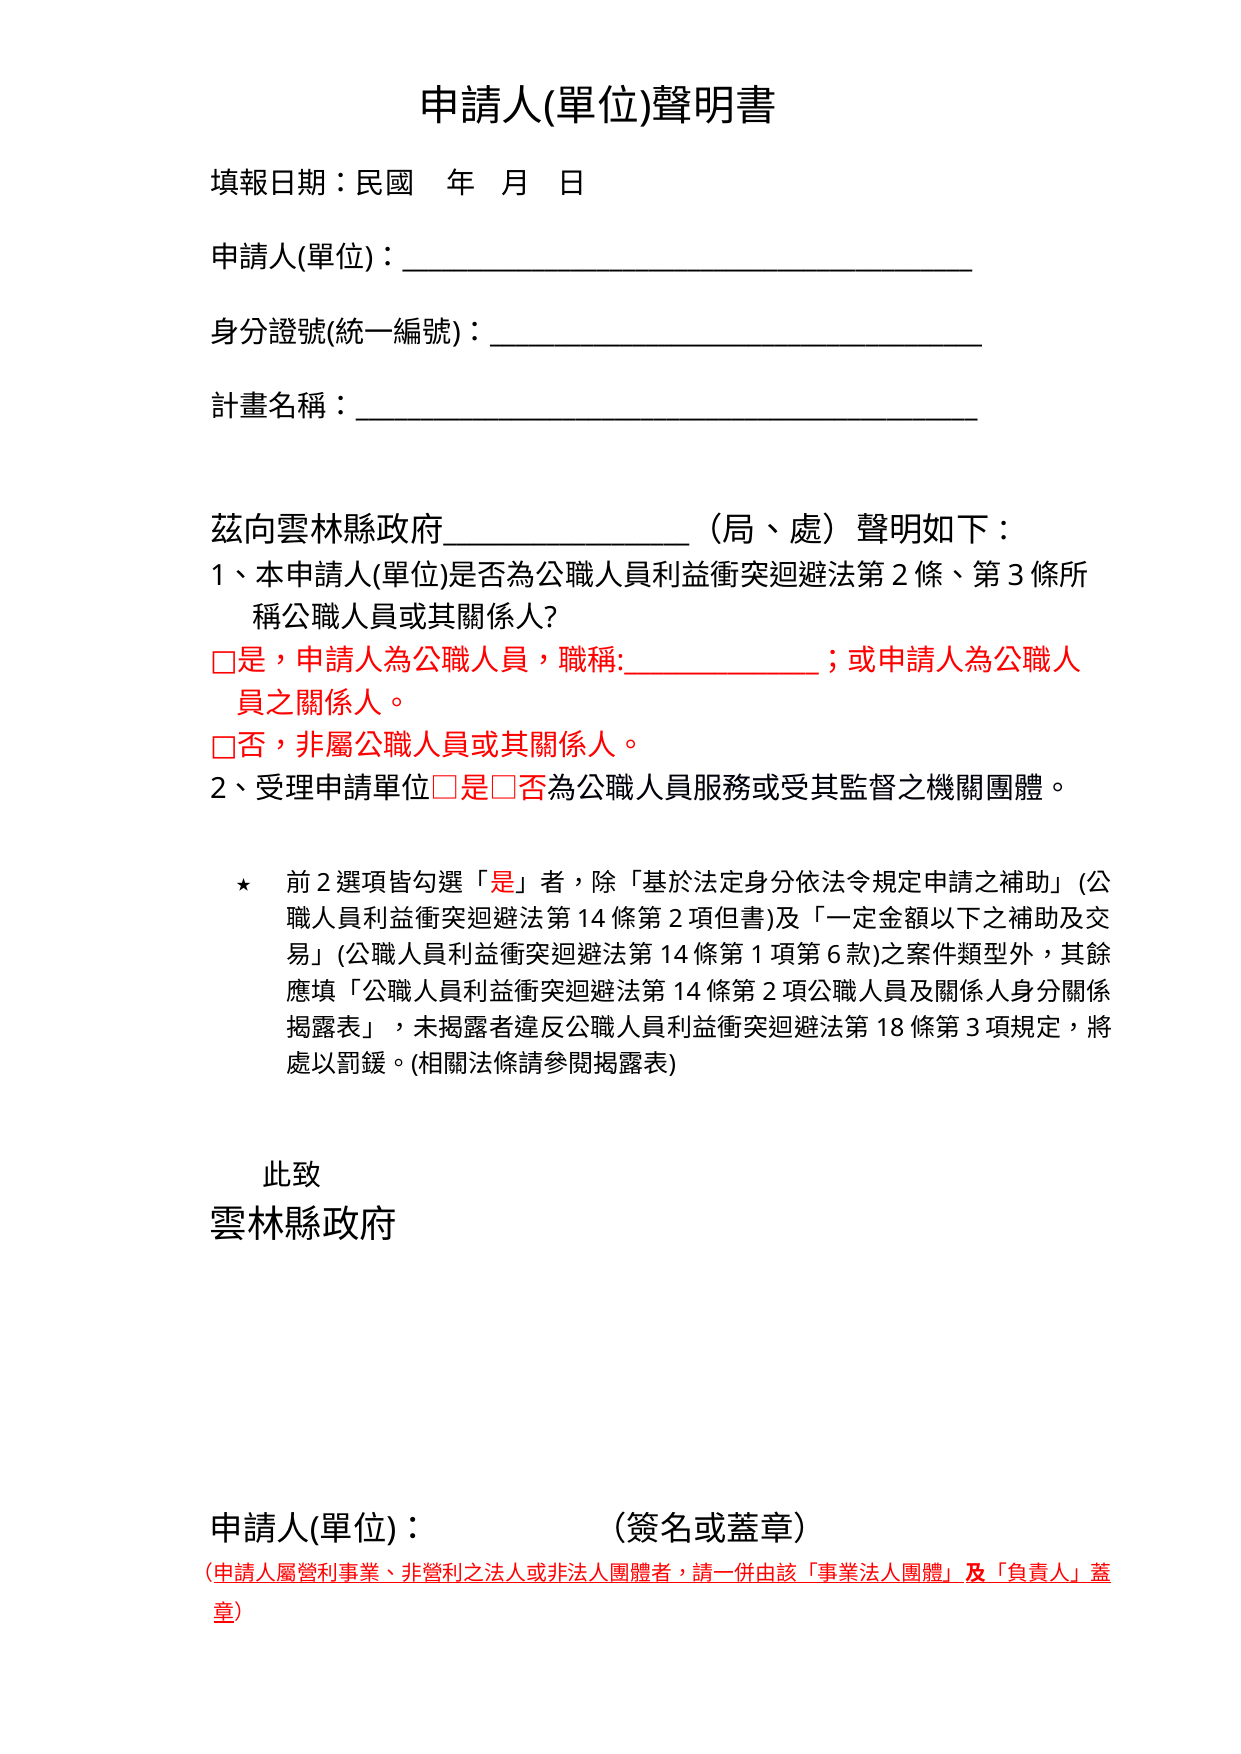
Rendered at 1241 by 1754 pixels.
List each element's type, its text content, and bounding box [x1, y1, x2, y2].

text 雲林縣政府 [209, 1194, 1112, 1248]
text 填報日期：民國 年 月 日 [210, 160, 1112, 202]
text 1、本申請人(單位)是否為公職人員利益衝突迴避法第2條、第3條所稱公職人員或其關係人? [210, 552, 1112, 636]
text 身分證號(統一編號)：______________________________________ [210, 308, 1112, 351]
text 申請人(單位)聲明書 [136, 77, 1059, 131]
text 2、受理申請單位□是□否為公職人員服務或受其監督之機關團體。 [210, 765, 1112, 807]
text 此致 [209, 1152, 1112, 1194]
text 申請人(單位)：____________________________________________ [210, 234, 1112, 276]
text □否，非屬公職人員或其關係人。 [210, 722, 1112, 764]
text 計畫名稱：________________________________________________ [210, 382, 1112, 425]
list 前2選項皆勾選「是」者，除「基於法定身分依法令規定申請之補助」(公職人員利益衝突迴避法第14條第2項但書)及「一定金額以下之補助及交易」(公職人員利益衝突迴避法第14條第1項第6款)之案件類型外，其餘應填「公職人員利益衝突迴避法第14條第2項公職人員及關係人身分關係揭露表」，未揭露者違反公職人員利益衝突迴避法第18條第3項規定，將處以罰鍰。(相關法條請參閱揭露表) [236, 862, 1112, 1080]
text 申請人(單位)： （簽名或蓋章） [209, 1508, 1112, 1548]
text □是，申請人為公職人員，職稱:_______________；或申請人為公職人員之關係人。 [210, 637, 1109, 722]
text 茲向雲林縣政府___________________（局、處）聲明如下： [210, 503, 1112, 551]
text （申請人屬營利事業、非營利之法人或非法人團體者，請一併由該「事業法人團體」及「負責人」蓋章） [193, 1548, 1112, 1627]
